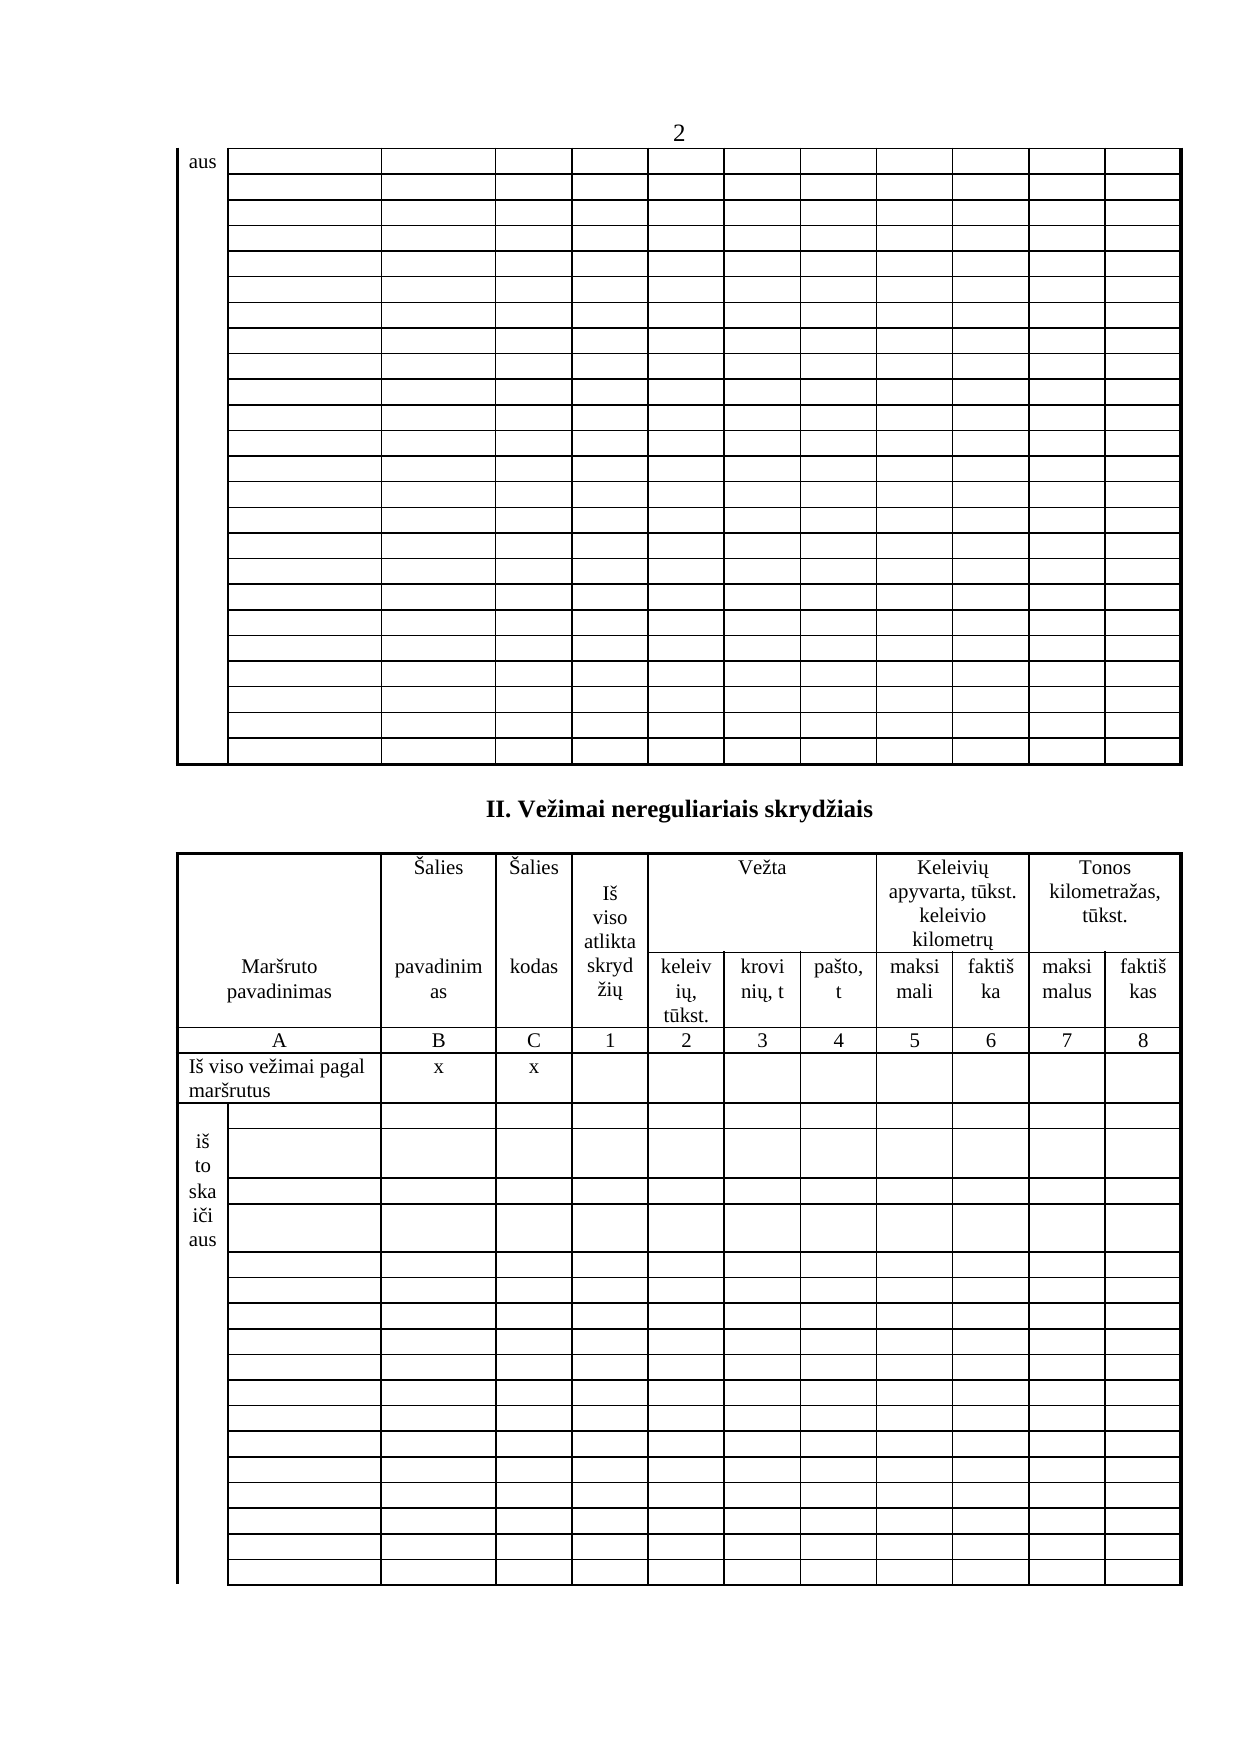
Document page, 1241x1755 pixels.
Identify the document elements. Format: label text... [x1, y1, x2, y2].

table_cell [1106, 534, 1179, 558]
table_cell [725, 1253, 800, 1277]
table_cell [877, 1129, 952, 1177]
table_cell [953, 1381, 1028, 1405]
table_cell [1106, 1278, 1179, 1302]
table_cell [1106, 739, 1179, 763]
table_cell [229, 406, 381, 429]
table_cell [953, 1535, 1028, 1558]
table_cell [877, 277, 952, 301]
table_cell [649, 1355, 723, 1379]
table_cell [179, 327, 227, 353]
table_cell [801, 1129, 876, 1177]
table_cell 2 [649, 1028, 723, 1052]
table_cell [649, 277, 723, 301]
table_cell [877, 611, 952, 634]
table_cell [1106, 559, 1179, 583]
table_cell [1030, 226, 1104, 250]
table_cell [1030, 252, 1104, 276]
table_cell [953, 1330, 1028, 1353]
table_cell 8 [1106, 1028, 1179, 1052]
table_cell [877, 482, 952, 506]
table_cell [179, 301, 227, 327]
table_cell [1106, 1432, 1179, 1456]
table_cell [725, 739, 800, 763]
table_cell [497, 1179, 571, 1203]
table_cell [953, 1458, 1028, 1482]
table_cell [1030, 175, 1104, 199]
table_cell [649, 662, 723, 686]
table_cell [229, 687, 381, 711]
table_cell [229, 482, 381, 506]
table_cell [1106, 149, 1179, 173]
table_cell [877, 1304, 952, 1328]
table_cell [496, 329, 571, 353]
table_cell [1030, 1381, 1104, 1405]
table_cell [382, 252, 495, 276]
table_cell [649, 1054, 723, 1102]
table_cell aus [179, 148, 227, 173]
table_cell [953, 201, 1028, 224]
table_cell [877, 1104, 952, 1128]
table_cell [801, 482, 876, 506]
table_cell [229, 1278, 380, 1302]
table_cell [953, 713, 1028, 737]
table_cell [801, 1560, 876, 1584]
table_cell [496, 534, 571, 558]
table_cell [1030, 1054, 1104, 1102]
table_cell [573, 482, 647, 506]
table_cell [649, 1104, 723, 1128]
table_cell [496, 252, 571, 276]
table_cell [801, 585, 876, 609]
table_cell [801, 713, 876, 737]
table_cell [801, 1483, 876, 1507]
table_cell [1106, 1406, 1179, 1430]
table_cell [496, 431, 571, 455]
table_cell [725, 1458, 800, 1482]
table_cell [649, 1381, 723, 1405]
table_cell [1106, 252, 1179, 276]
table_cell [496, 585, 571, 609]
table_cell [725, 303, 800, 327]
table_cell [877, 1509, 952, 1533]
table_cell [1030, 662, 1104, 686]
table_cell [1106, 226, 1179, 250]
table_cell [229, 1304, 380, 1328]
table_cell [573, 354, 647, 378]
table_cell [229, 662, 381, 686]
table_cell [1030, 739, 1104, 763]
table_cell [801, 1330, 876, 1353]
table_cell [801, 1458, 876, 1482]
table_cell [573, 380, 647, 404]
table_cell [229, 149, 381, 173]
table_cell [497, 1432, 571, 1456]
table_cell [573, 1535, 647, 1558]
table_cell [801, 1205, 876, 1251]
table_cell [877, 1278, 952, 1302]
table_cell [573, 329, 647, 353]
table_cell [953, 482, 1028, 506]
table_cell [573, 739, 647, 763]
table_cell [725, 1179, 800, 1203]
table_cell [229, 277, 381, 301]
table_cell [801, 457, 876, 481]
table_cell [877, 713, 952, 737]
table_cell [649, 611, 723, 634]
table_cell [179, 609, 227, 634]
table_cell [382, 1129, 495, 1177]
table_cell [953, 1355, 1028, 1379]
table_cell [229, 1179, 380, 1203]
table_cell [725, 277, 800, 301]
table_cell [649, 1535, 723, 1558]
table_cell [953, 585, 1028, 609]
table_cell [649, 252, 723, 276]
table_cell [382, 1205, 495, 1251]
table_cell [1030, 482, 1104, 506]
table_cell [573, 1205, 647, 1251]
table_cell [382, 1355, 495, 1379]
table_cell [877, 1458, 952, 1482]
table_cell [1030, 1483, 1104, 1507]
table_cell [877, 636, 952, 660]
table_header Šalies [497, 855, 571, 951]
table_header Šalies [382, 855, 495, 951]
table_cell [179, 1354, 227, 1379]
table_cell [649, 739, 723, 763]
table_cell [877, 739, 952, 763]
table_cell [953, 508, 1028, 532]
table_cell [179, 353, 227, 378]
table_cell [649, 431, 723, 455]
table_cell [953, 739, 1028, 763]
table_cell 4 [801, 1028, 876, 1052]
table_cell [179, 173, 227, 199]
table_cell [497, 1560, 571, 1584]
table_cell [382, 611, 495, 634]
table_cell [179, 711, 227, 737]
table_cell [229, 636, 381, 660]
table_cell [573, 1129, 647, 1177]
table_cell [497, 1355, 571, 1379]
table_cell [801, 1355, 876, 1379]
table_cell [1106, 431, 1179, 455]
table_cell [573, 585, 647, 609]
table_cell [573, 1104, 647, 1128]
table_cell faktiškas [1106, 953, 1179, 1027]
table_cell [801, 1253, 876, 1277]
table_cell [1030, 354, 1104, 378]
table_cell [877, 687, 952, 711]
table_cell [382, 1458, 495, 1482]
table_cell [877, 559, 952, 583]
table_cell 3 [725, 1028, 800, 1052]
table_cell [382, 1104, 495, 1128]
table_cell [229, 1381, 380, 1405]
table_cell [1030, 1355, 1104, 1379]
table_cell [801, 1509, 876, 1533]
table_cell [229, 1432, 380, 1456]
table_cell [725, 611, 800, 634]
table_cell [1030, 1406, 1104, 1430]
table_cell [649, 1205, 723, 1251]
table_cell [382, 1432, 495, 1456]
table_cell [496, 559, 571, 583]
table_cell [229, 1560, 380, 1584]
table_cell [496, 457, 571, 481]
table_cell [229, 559, 381, 583]
table_cell [725, 1054, 800, 1102]
table_cell x [497, 1054, 571, 1102]
table_cell [1106, 585, 1179, 609]
table_cell [573, 201, 647, 224]
table_cell [229, 1458, 380, 1482]
table_cell [179, 1559, 227, 1584]
table_cell [649, 380, 723, 404]
table_cell [1106, 611, 1179, 634]
table_cell [801, 303, 876, 327]
table_cell [382, 406, 495, 429]
table_cell [497, 1535, 571, 1558]
table_cell [953, 1432, 1028, 1456]
table_cell [649, 1483, 723, 1507]
table_cell [801, 1278, 876, 1302]
table_cell [649, 457, 723, 481]
table_cell [1030, 457, 1104, 481]
table_cell [179, 1405, 227, 1430]
table_cell [877, 201, 952, 224]
table_cell [497, 1253, 571, 1277]
table_cell [649, 585, 723, 609]
table_cell [573, 1355, 647, 1379]
table_cell [953, 1406, 1028, 1430]
table_cell [229, 457, 381, 481]
table_cell [382, 201, 495, 224]
table_cell [382, 585, 495, 609]
table_cell [801, 354, 876, 378]
table_cell [382, 1381, 495, 1405]
table_header [179, 855, 380, 951]
table_cell [953, 1129, 1028, 1177]
table_cell [496, 636, 571, 660]
table_cell [179, 737, 227, 763]
table_cell [725, 662, 800, 686]
table_cell pašto, t [801, 953, 876, 1027]
table_cell [573, 226, 647, 250]
table_cell A [179, 1028, 380, 1052]
table_cell [649, 1304, 723, 1328]
table_cell [877, 457, 952, 481]
table_cell kodas [497, 951, 571, 1027]
table_cell [877, 508, 952, 532]
table_cell [649, 636, 723, 660]
table_cell [953, 1483, 1028, 1507]
table_cell [1030, 1535, 1104, 1558]
table_cell [801, 559, 876, 583]
table_cell [179, 199, 227, 224]
table_cell [649, 1432, 723, 1456]
table_cell [953, 277, 1028, 301]
table_cell [179, 1328, 227, 1353]
table_cell [1106, 1205, 1179, 1251]
table_cell [801, 636, 876, 660]
table_cell [1106, 1483, 1179, 1507]
table_cell [382, 431, 495, 455]
table_cell [179, 1302, 227, 1328]
table_cell [1030, 1304, 1104, 1328]
table_cell 7 [1030, 1028, 1104, 1052]
table_cell [725, 1509, 800, 1533]
table_cell [179, 506, 227, 532]
table_cell [382, 149, 495, 173]
table_cell [801, 175, 876, 199]
table_cell [953, 354, 1028, 378]
table_cell [725, 534, 800, 558]
table_cell [1030, 1509, 1104, 1533]
table_cell [179, 1456, 227, 1482]
table_cell [1106, 354, 1179, 378]
table_cell [229, 252, 381, 276]
table_cell 1 [573, 1028, 647, 1052]
table_cell [496, 277, 571, 301]
table_cell [1030, 329, 1104, 353]
table_cell [1030, 1129, 1104, 1177]
table_cell [877, 175, 952, 199]
table_cell [382, 277, 495, 301]
table_cell [725, 1205, 800, 1251]
table_cell [725, 252, 800, 276]
table_cell [497, 1406, 571, 1430]
table_cell [953, 226, 1028, 250]
table_cell [229, 1330, 380, 1353]
table_cell [953, 149, 1028, 173]
table_cell keleivių, tūkst. [649, 953, 723, 1027]
table_cell Maršruto pavadinimas [179, 951, 380, 1027]
table_cell [496, 149, 571, 173]
table_cell [382, 1330, 495, 1353]
table_cell [382, 1253, 495, 1277]
table_cell [1030, 201, 1104, 224]
table_cell [649, 1129, 723, 1177]
table_cell [1106, 713, 1179, 737]
table_cell [573, 713, 647, 737]
table_cell [953, 431, 1028, 455]
table_cell [1106, 277, 1179, 301]
table_cell [573, 687, 647, 711]
table_cell [1106, 1304, 1179, 1328]
table_header Keleivių apyvarta, tūkst. keleivio kilometrų [877, 855, 1028, 951]
table_cell [382, 457, 495, 481]
table_cell [1106, 1560, 1179, 1584]
table_cell [496, 713, 571, 737]
table_cell [573, 1381, 647, 1405]
table_cell [1106, 508, 1179, 532]
table_cell [497, 1381, 571, 1405]
table_cell [382, 636, 495, 660]
table_cell [497, 1483, 571, 1507]
table_cell [382, 1535, 495, 1558]
table_cell [229, 1104, 380, 1128]
table_cell [382, 1509, 495, 1533]
table_cell [801, 380, 876, 404]
table_cell [801, 662, 876, 686]
table_cell [649, 1253, 723, 1277]
table_cell [801, 431, 876, 455]
table_cell [179, 276, 227, 301]
table_cell [953, 303, 1028, 327]
table_cell [953, 662, 1028, 686]
table_cell [877, 1179, 952, 1203]
table_header Iš viso atlikta skrydžių [573, 855, 647, 1027]
table_cell [382, 534, 495, 558]
table_cell [953, 1304, 1028, 1328]
table_cell [229, 226, 381, 250]
table_cell [496, 175, 571, 199]
table_cell [953, 1253, 1028, 1277]
table_cell iš to [179, 1128, 227, 1177]
table_cell [649, 354, 723, 378]
table_cell [179, 1379, 227, 1405]
table_cell krovinių, t [725, 953, 800, 1027]
table_cell [649, 508, 723, 532]
table_cell [725, 149, 800, 173]
table_cell [573, 1054, 647, 1102]
table_cell [801, 149, 876, 173]
table_cell [649, 201, 723, 224]
table_cell [497, 1205, 571, 1251]
table_cell [573, 611, 647, 634]
table_cell [1030, 1330, 1104, 1353]
table_cell [649, 1278, 723, 1302]
table_cell [1030, 1253, 1104, 1277]
table_cell [229, 1509, 380, 1533]
table_cell [1106, 662, 1179, 686]
table_cell [382, 175, 495, 199]
table_cell [725, 201, 800, 224]
table_cell [229, 1129, 380, 1177]
table_cell [1030, 687, 1104, 711]
table_cell [179, 1277, 227, 1302]
table_cell [877, 303, 952, 327]
table_cell [649, 175, 723, 199]
table_cell [1030, 713, 1104, 737]
table_cell [382, 687, 495, 711]
table_cell [573, 508, 647, 532]
table_cell [953, 1205, 1028, 1251]
table_cell [877, 329, 952, 353]
table_cell [573, 1179, 647, 1203]
table_cell [1106, 406, 1179, 429]
table_cell [725, 687, 800, 711]
table_cell [179, 1104, 227, 1128]
table_cell [229, 611, 381, 634]
table_cell [1030, 406, 1104, 429]
table_cell [877, 354, 952, 378]
table_cell [573, 1253, 647, 1277]
table_cell [496, 406, 571, 429]
table_cell [229, 534, 381, 558]
table_cell [1030, 277, 1104, 301]
table_cell x [382, 1054, 495, 1102]
table_cell [725, 1560, 800, 1584]
table_cell [801, 1381, 876, 1405]
table_cell [877, 1381, 952, 1405]
table_cell [649, 1458, 723, 1482]
table_cell [725, 406, 800, 429]
table_cell [953, 329, 1028, 353]
table_cell [1106, 1253, 1179, 1277]
table_cell [877, 1253, 952, 1277]
table_cell [725, 1104, 800, 1128]
table_cell [179, 558, 227, 583]
table_cell [877, 662, 952, 686]
table_cell [877, 1535, 952, 1558]
table_cell [496, 303, 571, 327]
table_cell [573, 457, 647, 481]
table_cell [725, 508, 800, 532]
table_cell [801, 1179, 876, 1203]
table_cell [649, 1179, 723, 1203]
table_cell [801, 277, 876, 301]
table_cell [1030, 1205, 1104, 1251]
table_cell [573, 1560, 647, 1584]
table_cell Iš viso vežimai pagal maršrutus [179, 1054, 380, 1102]
table_cell [801, 201, 876, 224]
table_cell [179, 404, 227, 429]
table_cell [649, 1330, 723, 1353]
table_cell [1030, 431, 1104, 455]
table_cell [801, 739, 876, 763]
table_cell [229, 303, 381, 327]
table_cell [801, 1432, 876, 1456]
table_cell [1106, 380, 1179, 404]
table_cell [725, 1355, 800, 1379]
table_cell [801, 534, 876, 558]
table_cell [573, 559, 647, 583]
table_cell [382, 1304, 495, 1328]
table_cell [725, 1330, 800, 1353]
table_cell [229, 1406, 380, 1430]
table_cell [382, 303, 495, 327]
table_cell [229, 354, 381, 378]
table_cell [1030, 508, 1104, 532]
table_cell [725, 380, 800, 404]
table_cell [573, 252, 647, 276]
table_cell [179, 430, 227, 455]
table_cell [1030, 1458, 1104, 1482]
table_cell [801, 687, 876, 711]
table_cell [573, 1406, 647, 1430]
table_cell [1106, 303, 1179, 327]
table_cell [497, 1509, 571, 1533]
table_cell maksimali [877, 953, 952, 1027]
table_cell [382, 1278, 495, 1302]
table_cell [497, 1458, 571, 1482]
table_cell faktiška [953, 953, 1028, 1027]
table_cell [179, 583, 227, 609]
table_cell [229, 585, 381, 609]
table_cell [573, 149, 647, 173]
table_header Vežta [649, 855, 876, 951]
table_cell [877, 1355, 952, 1379]
table_cell [179, 225, 227, 250]
table_cell [573, 534, 647, 558]
table_cell [229, 380, 381, 404]
table_cell [1106, 329, 1179, 353]
table_cell [497, 1304, 571, 1328]
table_cell [179, 1507, 227, 1533]
table_cell [382, 559, 495, 583]
table_cell [179, 1533, 227, 1558]
table_cell [801, 1304, 876, 1328]
table_cell [877, 1432, 952, 1456]
table_cell [382, 508, 495, 532]
table_cell [801, 1104, 876, 1128]
table_cell [1030, 1179, 1104, 1203]
table_cell [573, 1509, 647, 1533]
table_cell [229, 1535, 380, 1558]
table_cell [382, 1483, 495, 1507]
table_cell [382, 1560, 495, 1584]
table_cell [573, 175, 647, 199]
table_cell [725, 559, 800, 583]
table_cell [382, 380, 495, 404]
table_cell [179, 378, 227, 404]
table_cell [1106, 457, 1179, 481]
table_cell [877, 1483, 952, 1507]
table_cell [573, 406, 647, 429]
table_cell [801, 226, 876, 250]
table_cell [1106, 1381, 1179, 1405]
table_cell C [497, 1028, 571, 1052]
table_cell [877, 431, 952, 455]
table_cell [179, 660, 227, 686]
table_cell [179, 635, 227, 660]
table_cell [801, 508, 876, 532]
table_cell [497, 1104, 571, 1128]
table_cell maksimalus [1030, 953, 1104, 1027]
table_cell [953, 1104, 1028, 1128]
table_cell [725, 585, 800, 609]
table_cell [953, 636, 1028, 660]
table_cell [179, 532, 227, 558]
table_cell [801, 1535, 876, 1558]
table_cell [573, 1483, 647, 1507]
table_cell [725, 226, 800, 250]
table_cell [1106, 1355, 1179, 1379]
table_cell [497, 1129, 571, 1177]
table_cell [953, 1560, 1028, 1584]
table_cell [953, 687, 1028, 711]
table_cell [1106, 1104, 1179, 1128]
table_cell [877, 380, 952, 404]
table_header Tonos kilometražas, tūkst. [1030, 855, 1179, 951]
table_cell [1106, 1330, 1179, 1353]
table_cell [725, 1278, 800, 1302]
table_cell [573, 662, 647, 686]
table_cell [725, 1406, 800, 1430]
table_cell [877, 1054, 952, 1102]
table_cell [1106, 201, 1179, 224]
table_cell [1106, 1535, 1179, 1558]
table_cell 6 [953, 1028, 1028, 1052]
table_cell [1106, 1458, 1179, 1482]
table_cell 5 [877, 1028, 952, 1052]
table_cell [496, 201, 571, 224]
table_cell [573, 277, 647, 301]
table_cell [953, 1054, 1028, 1102]
table_cell [1106, 175, 1179, 199]
table_cell [725, 1535, 800, 1558]
table_cell [877, 1205, 952, 1251]
table_cell [877, 1560, 952, 1584]
table_cell [573, 1278, 647, 1302]
table_cell [953, 252, 1028, 276]
table_cell [382, 482, 495, 506]
table_cell [1030, 534, 1104, 558]
table_cell [953, 611, 1028, 634]
table_cell [179, 455, 227, 481]
table_cell skaičiaus [179, 1177, 227, 1251]
table_cell [382, 662, 495, 686]
table_cell [649, 226, 723, 250]
table_cell [725, 482, 800, 506]
table_cell [497, 1278, 571, 1302]
table_cell [649, 1509, 723, 1533]
table_cell [496, 662, 571, 686]
table_cell [725, 457, 800, 481]
table_cell [496, 226, 571, 250]
table_cell [496, 508, 571, 532]
table_cell [573, 1330, 647, 1353]
table_cell [725, 1129, 800, 1177]
table_cell [382, 329, 495, 353]
table_cell [573, 431, 647, 455]
table_cell [179, 1482, 227, 1507]
table_cell [496, 354, 571, 378]
table_cell [649, 534, 723, 558]
table_cell [229, 1483, 380, 1507]
table_cell [229, 1205, 380, 1251]
table_cell [725, 1432, 800, 1456]
table_cell [877, 1330, 952, 1353]
table_cell [877, 585, 952, 609]
table_cell [382, 713, 495, 737]
table_cell [1030, 559, 1104, 583]
table_cell [1030, 1560, 1104, 1584]
table_cell [877, 534, 952, 558]
table_cell [496, 611, 571, 634]
table_cell [573, 1458, 647, 1482]
table_cell [229, 1253, 380, 1277]
table_cell [179, 1430, 227, 1456]
table_cell [877, 252, 952, 276]
table_cell [801, 611, 876, 634]
table_cell [229, 329, 381, 353]
table_cell [649, 329, 723, 353]
table_cell [725, 329, 800, 353]
table_cell [229, 1355, 380, 1379]
table_cell [229, 739, 381, 763]
table_cell [229, 175, 381, 199]
table_cell [725, 1381, 800, 1405]
table_cell [953, 1509, 1028, 1533]
table_cell [725, 713, 800, 737]
table_cell [382, 226, 495, 250]
table_cell [953, 534, 1028, 558]
table_cell [725, 431, 800, 455]
table_cell [725, 354, 800, 378]
table_cell [877, 406, 952, 429]
table_cell [801, 329, 876, 353]
table_cell [877, 226, 952, 250]
table_cell [382, 1406, 495, 1430]
table_cell [649, 1406, 723, 1430]
table_cell [1030, 380, 1104, 404]
table_cell B [382, 1028, 495, 1052]
table_cell [953, 175, 1028, 199]
table_cell [1106, 1509, 1179, 1533]
table_cell [1030, 303, 1104, 327]
table_cell [725, 1304, 800, 1328]
table_cell [496, 687, 571, 711]
table_cell [1106, 636, 1179, 660]
table_cell [573, 303, 647, 327]
table_cell [649, 406, 723, 429]
table_cell [229, 201, 381, 224]
table_cell [1030, 1432, 1104, 1456]
table_cell [953, 559, 1028, 583]
table_cell [953, 1179, 1028, 1203]
table_cell [1030, 149, 1104, 173]
table_cell [953, 406, 1028, 429]
table_cell [496, 380, 571, 404]
table_cell [1106, 687, 1179, 711]
table_cell [229, 713, 381, 737]
table_cell [953, 1278, 1028, 1302]
table_cell [649, 687, 723, 711]
table_cell [801, 1054, 876, 1102]
table_cell [649, 303, 723, 327]
table_cell pavadinimas [382, 951, 495, 1027]
table_cell [1030, 585, 1104, 609]
table_cell [1030, 1278, 1104, 1302]
table_cell [1030, 611, 1104, 634]
table_cell [179, 250, 227, 276]
table_cell [953, 380, 1028, 404]
table_cell [649, 482, 723, 506]
table_cell [1030, 636, 1104, 660]
text II. Vežimai nereguliariais skrydžiais [177, 794, 1181, 823]
table_cell [573, 636, 647, 660]
table_cell [382, 739, 495, 763]
table_cell [801, 406, 876, 429]
table_cell [1106, 1054, 1179, 1102]
table_cell [179, 1251, 227, 1277]
table_cell [725, 636, 800, 660]
table_cell [496, 739, 571, 763]
table_cell [649, 149, 723, 173]
table_cell [649, 713, 723, 737]
table_cell [953, 457, 1028, 481]
table_cell [1106, 482, 1179, 506]
table_cell [877, 149, 952, 173]
table_cell [229, 508, 381, 532]
table_cell [649, 1560, 723, 1584]
table_cell [179, 481, 227, 506]
table_cell [801, 1406, 876, 1430]
table_cell [801, 252, 876, 276]
table_cell [877, 1406, 952, 1430]
table_cell [382, 1179, 495, 1203]
table_cell [573, 1304, 647, 1328]
table_cell [1030, 1104, 1104, 1128]
table_cell [1106, 1179, 1179, 1203]
table_cell [725, 1483, 800, 1507]
table_cell [496, 482, 571, 506]
table_cell [649, 559, 723, 583]
table_cell [725, 175, 800, 199]
table_cell [382, 354, 495, 378]
table_cell [179, 686, 227, 711]
table_cell [497, 1330, 571, 1353]
table_cell [573, 1432, 647, 1456]
table_cell [1106, 1129, 1179, 1177]
table_cell [229, 431, 381, 455]
